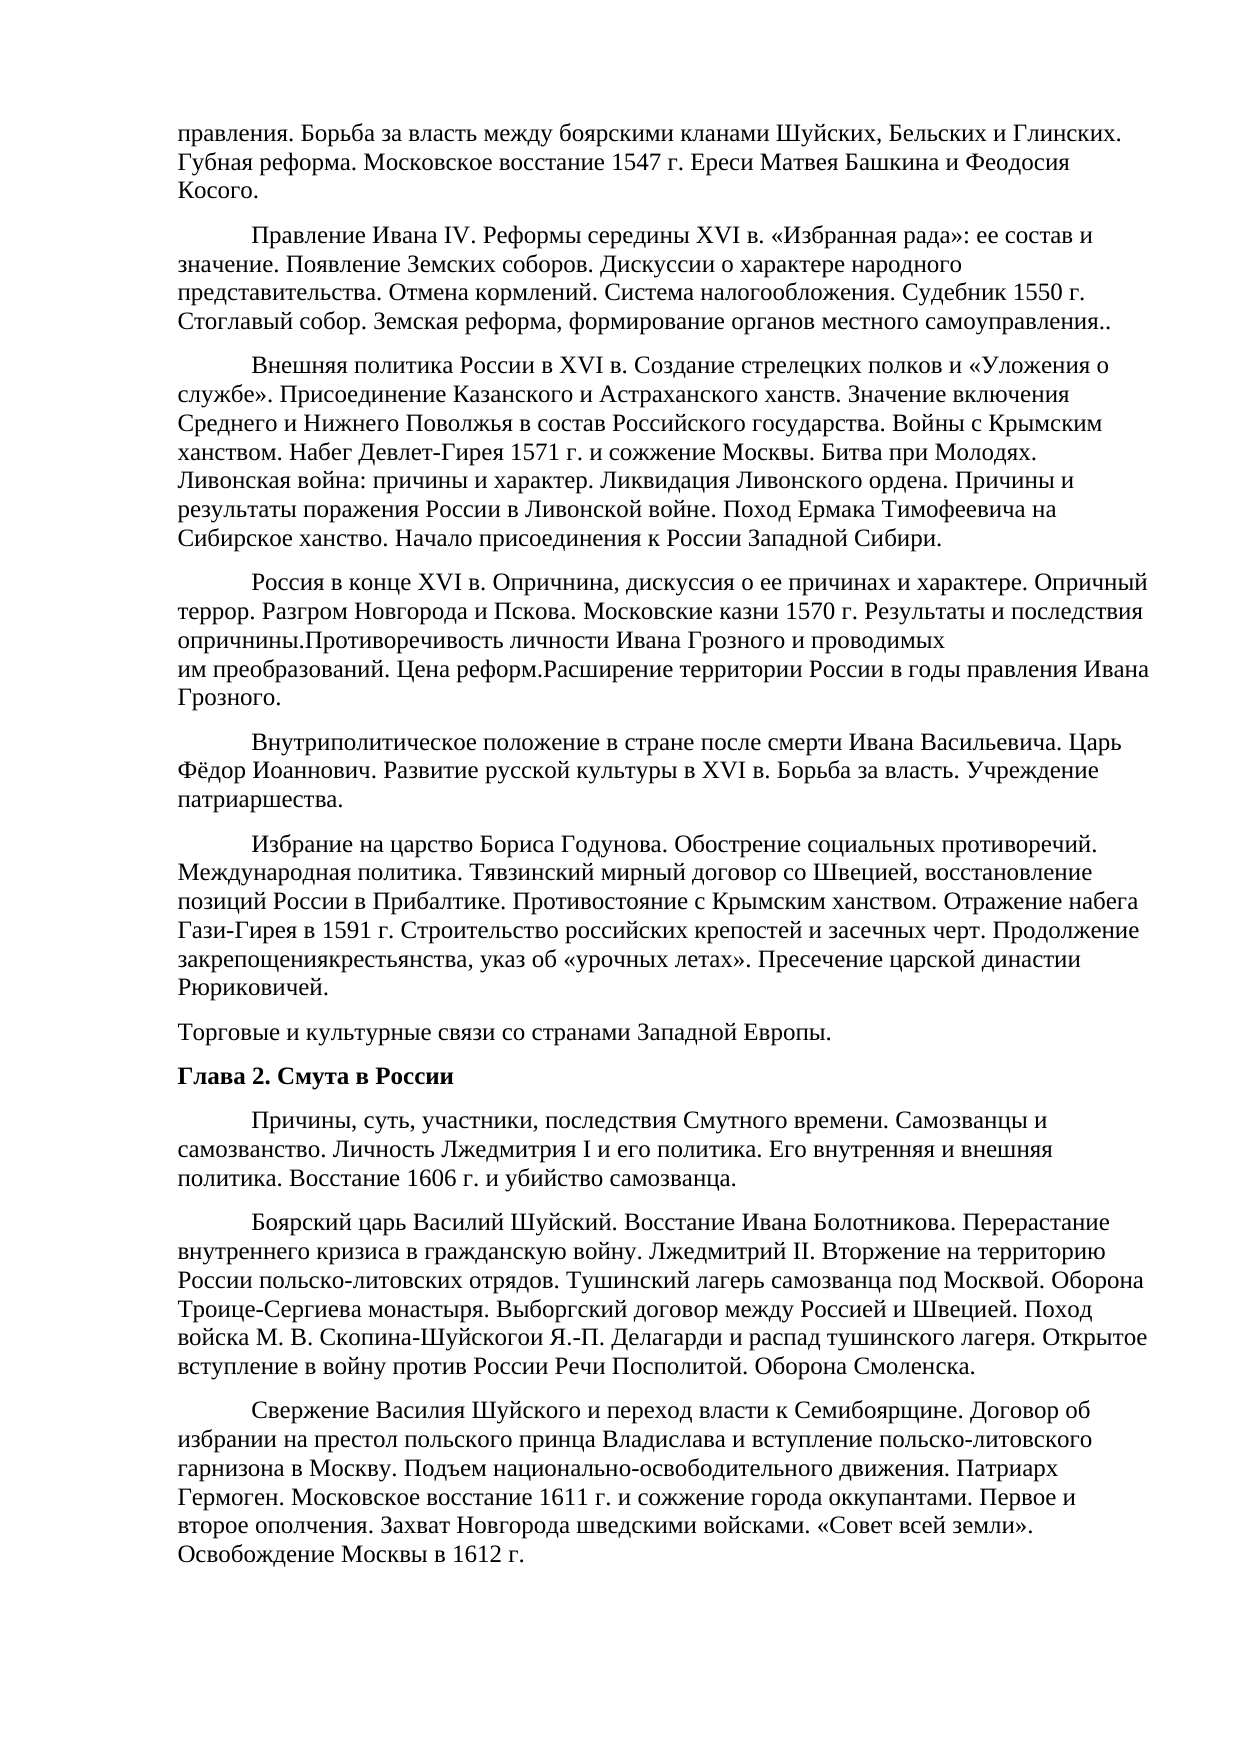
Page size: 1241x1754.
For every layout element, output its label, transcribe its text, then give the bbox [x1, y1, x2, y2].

text Торговые и культурные связи со странами Западной Европы. [177, 1017, 1152, 1046]
text Избрание на царство Бориса Годунова. Обострение социальных противоречий. Международная политика. Тявзинский мирный договор со Швецией, восстановление позиций России в Прибалтике. Противостояние с Крымским ханством. Отражение набега Гази-Гирея в 1591 г. Строительство российских крепостей и засечных черт. Продолжение закрепощениякрестьянства, указ об «урочных летах». Пресечение царской династии Рюриковичей. [177, 829, 1152, 1001]
text Россия в конце XVI в. Опричнина, дискуссия о ее причинах и характере. Опричный террор. Разгром Новгорода и Пскова. Московские казни 1570 г. Результаты и последствия опричнины.Противоречивость личности Ивана Грозного и проводимых им преобразований. Цена реформ.Расширение территории России в годы правления Ивана Грозного. [177, 567, 1152, 711]
text правления. Борьба за власть между боярскими кланами Шуйских, Бельских и Глинских. Губная реформа. Московское восстание 1547 г. Ереси Матвея Башкина и Феодосия Косого. [177, 118, 1152, 204]
text Внешняя политика России в XVI в. Создание стрелецких полков и «Уложения о службе». Присоединение Казанского и Астраханского ханств. Значение включения Среднего и Нижнего Поволжья в состав Российского государства. Войны с Крымским ханством. Набег Девлет-Гирея 1571 г. и сожжение Москвы. Битва при Молодях. Ливонская война: причины и характер. Ликвидация Ливонского ордена. Причины и результаты поражения России в Ливонской войне. Поход Ермака Тимофеевича на Сибирское ханство. Начало присоединения к России Западной Сибири. [177, 351, 1152, 552]
text Глава 2. Смута в России [177, 1061, 1152, 1090]
text Внутриполитическое положение в стране после смерти Ивана Васильевича. Царь Фёдор Иоаннович. Развитие русской культуры в XVI в. Борьба за власть. Учреждение патриаршества. [177, 727, 1152, 813]
text Боярский царь Василий Шуйский. Восстание Ивана Болотникова. Перерастание внутреннего кризиса в гражданскую войну. Лжедмитрий II. Вторжение на территорию России польско-литовских отрядов. Тушинский лагерь самозванца под Москвой. Оборона Троице-Сергиева монастыря. Выборгский договор между Россией и Швецией. Поход войска М. В. Скопина-Шуйскогои Я.-П. Делагарди и распад тушинского лагеря. Открытое вступление в войну против России Речи Посполитой. Оборона Смоленска. [177, 1207, 1152, 1380]
text Причины, суть, участники, последствия Смутного времени. Самозванцы и самозванство. Личность Лжедмитрия I и его политика. Его внутренняя и внешняя политика. Восстание 1606 г. и убийство самозванца. [177, 1106, 1152, 1192]
text Правление Ивана IV. Реформы середины XVI в. «Избранная рада»: ее состав и значение. Появление Земских соборов. Дискуссии о характере народного представительства. Отмена кормлений. Система налогообложения. Судебник 1550 г. Стоглавый собор. Земская реформа, формирование органов местного самоуправления.. [177, 220, 1152, 335]
text Свержение Василия Шуйского и переход власти к Семибоярщине. Договор об избрании на престол польского принца Владислава и вступление польско-литовского гарнизона в Москву. Подъем национально-освободительного движения. Патриарх Гермоген. Московское восстание 1611 г. и сожжение города оккупантами. Первое и второе ополчения. Захват Новгорода шведскими войсками. «Совет всей земли». Освобождение Москвы в 1612 г. [177, 1396, 1152, 1568]
